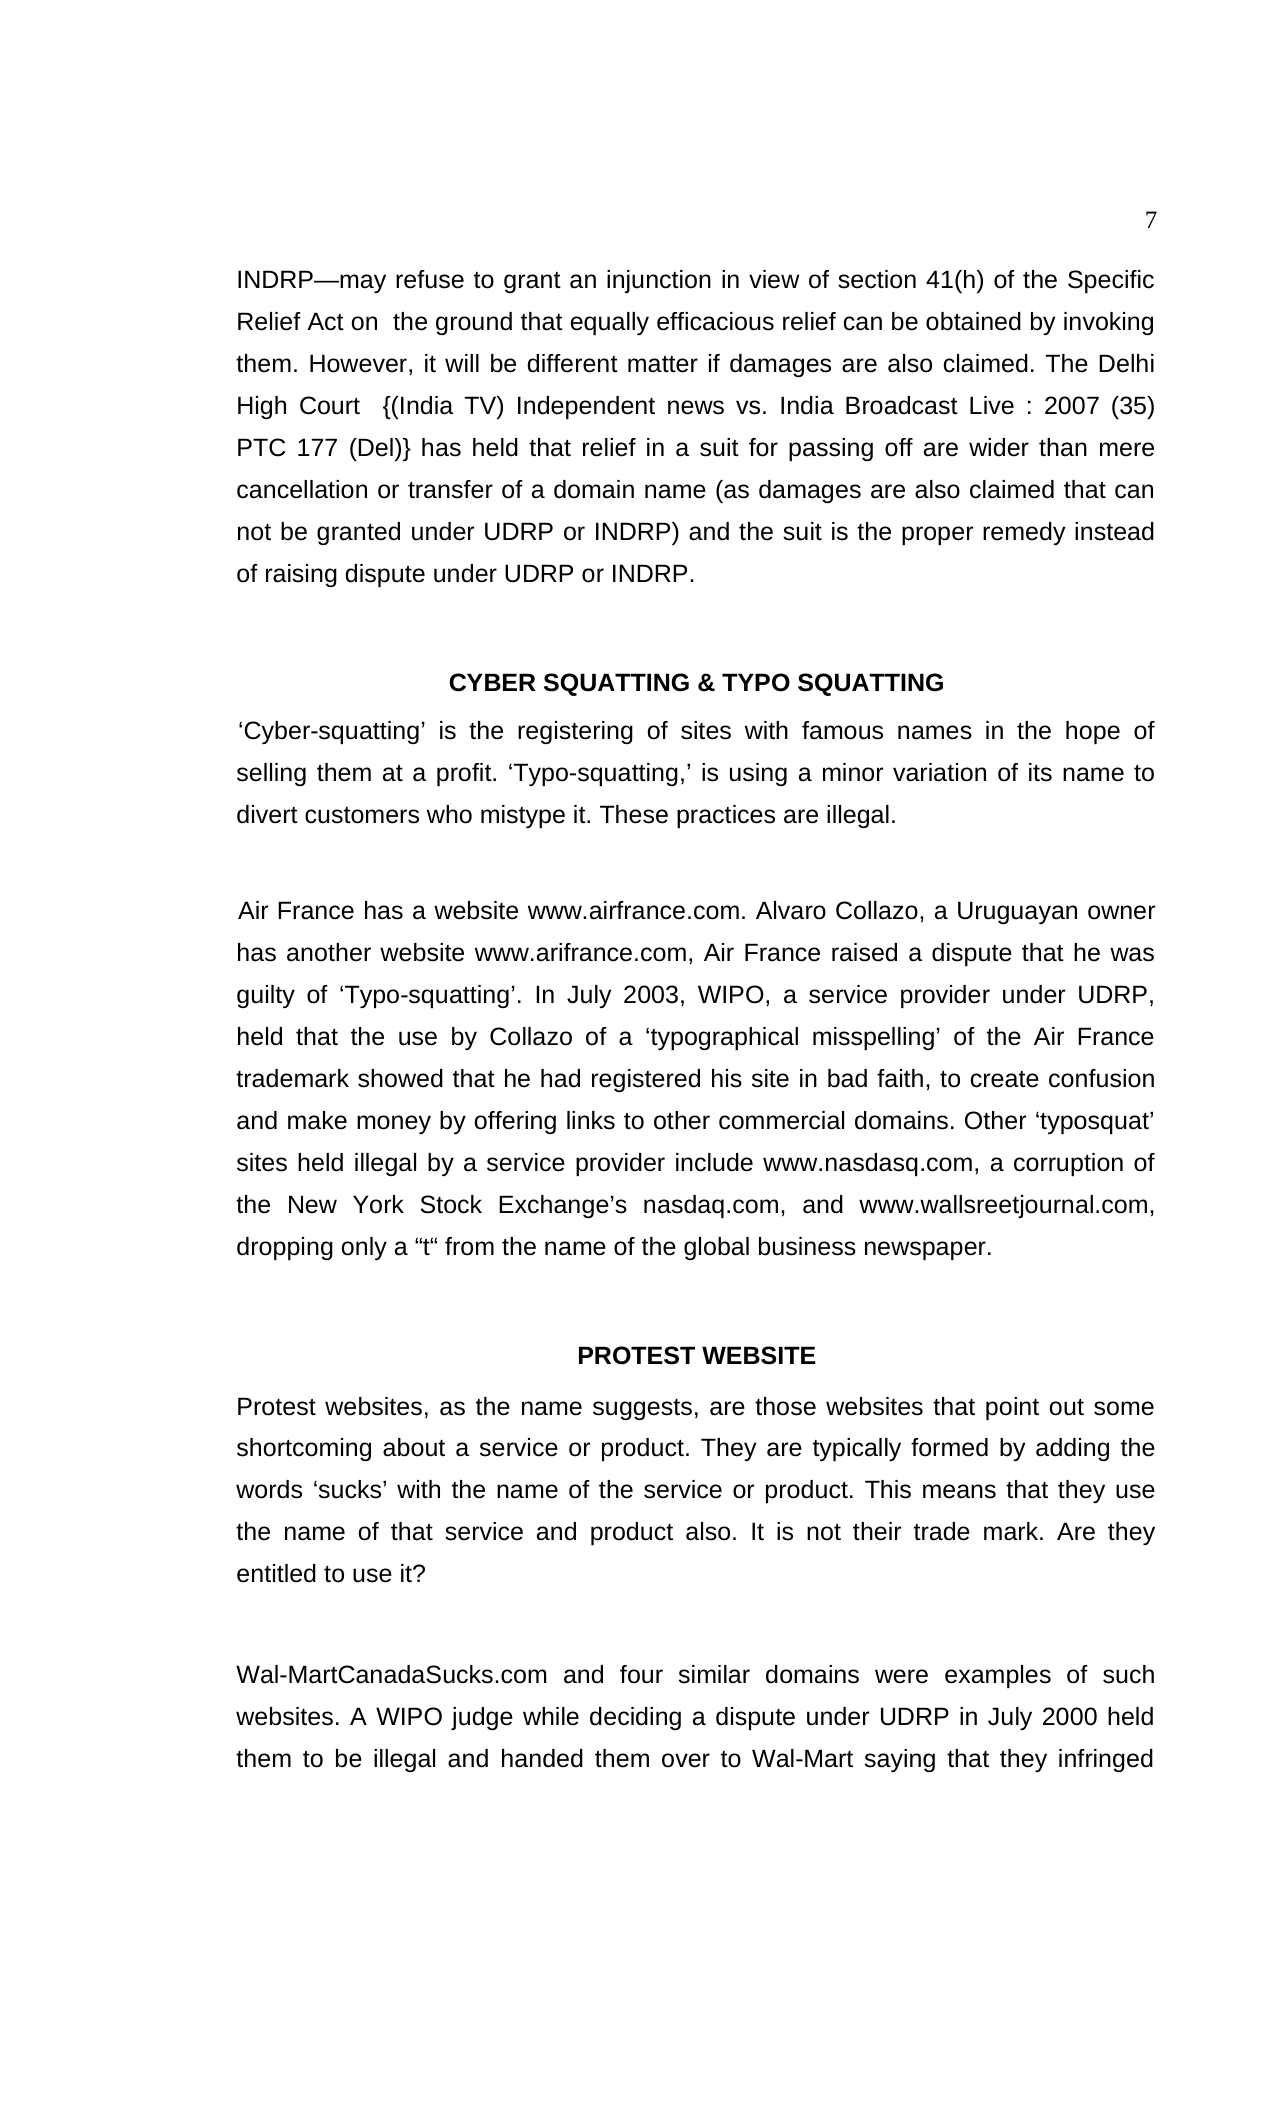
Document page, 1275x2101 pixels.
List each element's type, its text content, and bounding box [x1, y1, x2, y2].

text Air France has a website www.airfrance.com. Alvaro Collazo, a Uruguayan owner has another website www.arifrance.com, Air France raised a dispute that he was guilty of ‘Typo-squatting’. In July 2003, WIPO, a service provider under UDRP, held that the use by Collazo of a ‘typographical misspelling’ of the Air France trademark showed that he had registered his site in bad faith, to create confusion and make money by offering links to other commercial domains. Other ‘typosquat’ sites held illegal by a service provider include www.nasdasq.com, a corruption of the New York Stock Exchange’s nasdaq.com, and www.wallsreetjournal.com, dropping only a “t“ from the name of the global business newspaper. [236, 897, 1157, 1261]
text Wal-MartCanadaSucks.com and four similar domains were examples of such websites. A WIPO judge while deciding a dispute under UDRP in July 2000 held them to be illegal and handed them over to Wal-Mart saying that they infringed [236, 1661, 1157, 1773]
text ‘Cyber-squatting’ is the registering of sites with famous names in the hope of selling them at a profit. ‘Typo-squatting,’ is using a minor variation of its name to divert customers who mistype it. These practices are illegal. [236, 717, 1157, 829]
text PROTEST WEBSITE [236, 1342, 1157, 1370]
text INDRP—may refuse to grant an injunction in view of section 41(h) of the Specific Relief Act on the ground that equally efficacious relief can be obtained by invoking them. However, it will be different matter if damages are also claimed. The Delhi High Court {(India TV) Independent news vs. India Broadcast Live : 2007 (35) PTC 177 (Del)} has held that relief in a suit for passing off are wider than mere cancellation or transfer of a domain name (as damages are also claimed that can not be granted under UDRP or INDRP) and the suit is the proper remedy instead of raising dispute under UDRP or INDRP. [236, 266, 1157, 587]
text Protest websites, as the name suggests, are those websites that point out some shortcoming about a service or product. They are typically formed by adding the words ‘sucks’ with the name of the service or product. This means that they use the name of that service and product also. It is not their trade mark. Are they entitled to use it? [236, 1392, 1157, 1588]
text CYBER SQUATTING & TYPO SQUATTING [236, 668, 1157, 696]
